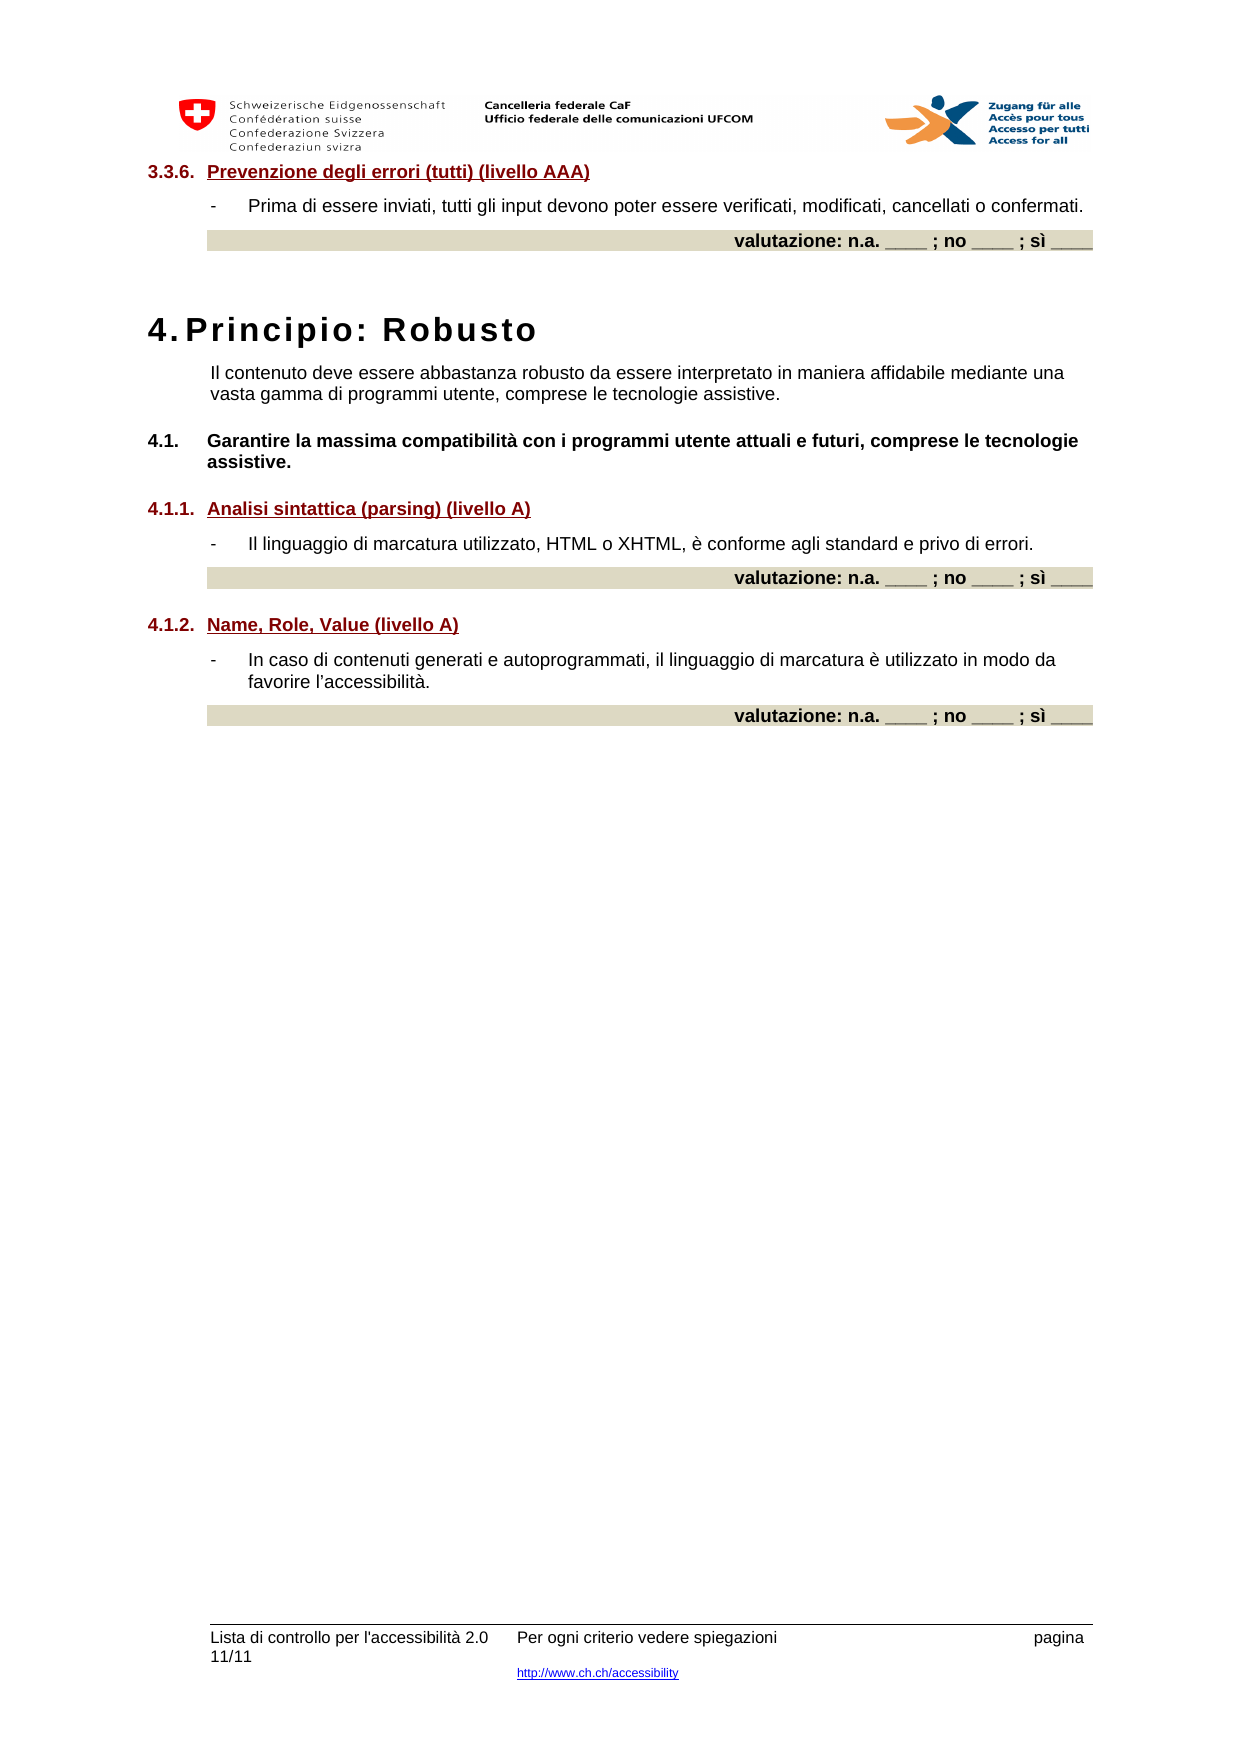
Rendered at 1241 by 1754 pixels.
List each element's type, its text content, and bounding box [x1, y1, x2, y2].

text valutazione: n.a. ____ ; no ____ ; sì ____ [207, 230, 1093, 251]
text valutazione: n.a. ____ ; no ____ ; sì ____ [207, 567, 1093, 589]
subtitle Principio: Robusto [148, 311, 1093, 349]
subtitle Name, Role, Value (livello A) [148, 614, 1093, 635]
subtitle Analisi sintattica (parsing) (livello A) [148, 498, 1093, 519]
list In caso di contenuti generati e autoprogrammati, il linguaggio di marcatura è utilizzato in modo da favorire l’accessibilità. [210, 648, 1093, 692]
list Il linguaggio di marcatura utilizzato, HTML o XHTML, è conforme agli standard e privo di errori. [210, 532, 1093, 555]
picture [179, 95, 1091, 152]
text Il contenuto deve essere abbastanza robusto da essere interpretato in maniera affidabile mediante una vasta gamma di programmi utente, comprese le tecnologie assistive. [210, 361, 1093, 404]
subtitle Prevenzione degli errori (tutti) (livello AAA) [148, 160, 1093, 182]
list Prima di essere inviati, tutti gli input devono poter essere verificati, modificati, cancellati o confermati. [210, 194, 1093, 217]
subtitle Garantire la massima compatibilità con i programmi utente attuali e futuri, comprese le tecnologie assistive. [148, 429, 1093, 473]
text valutazione: n.a. ____ ; no ____ ; sì ____ [207, 705, 1093, 726]
